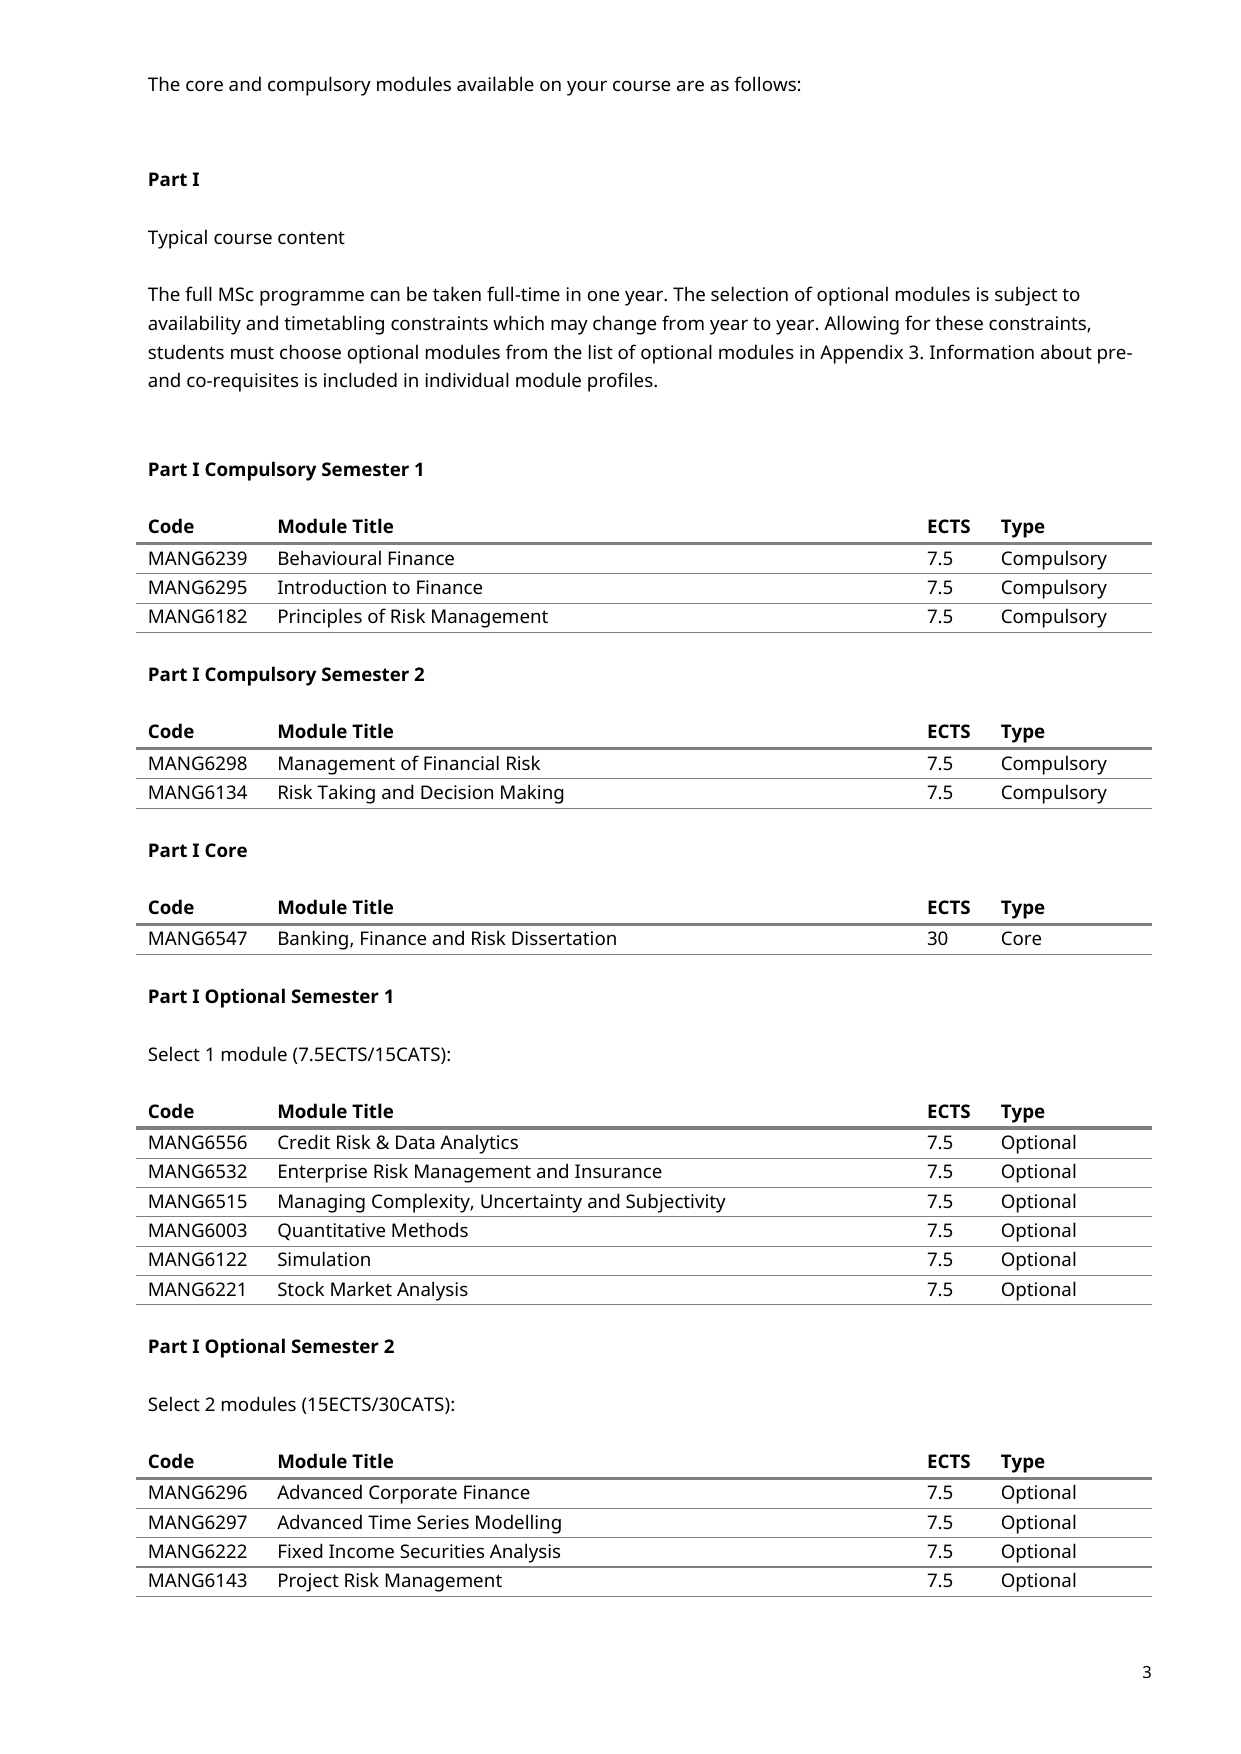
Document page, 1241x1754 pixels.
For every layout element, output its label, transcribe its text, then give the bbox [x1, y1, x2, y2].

table_cell Risk Taking and Decision Making [266, 779, 916, 807]
table_cell ECTS [916, 894, 989, 922]
table_cell Advanced Time Series Modelling [266, 1509, 916, 1537]
table_cell Code [136, 719, 266, 747]
table_cell Code [136, 1098, 266, 1126]
table_cell MANG6515 [136, 1188, 266, 1216]
table_cell 7.5 [916, 545, 989, 573]
table_cell Optional [989, 1247, 1152, 1275]
table_cell ECTS [916, 1098, 989, 1126]
table_cell 7.5 [916, 1159, 989, 1187]
table_cell Module Title [266, 894, 916, 922]
table_cell Module Title [266, 719, 916, 747]
table_cell 7.5 [916, 604, 989, 632]
table_cell Project Risk Management [266, 1568, 916, 1596]
table_cell 7.5 [916, 1568, 989, 1596]
table_cell MANG6122 [136, 1247, 266, 1275]
table_cell Type [989, 514, 1152, 542]
table_cell Code [136, 1448, 266, 1477]
table_cell Advanced Corporate Finance [266, 1480, 916, 1508]
table_cell Module Title [266, 1448, 916, 1477]
table_cell ECTS [916, 719, 989, 747]
table_cell MANG6297 [136, 1509, 266, 1537]
table_cell Part I Optional Semester 2 Select 2 modules (15ECTS/30CATS): [136, 1305, 1152, 1448]
table_cell 7.5 [916, 1130, 989, 1158]
table_cell 7.5 [916, 1247, 989, 1275]
table_cell Module Title [266, 1098, 916, 1126]
table_cell Stock Market Analysis [266, 1276, 916, 1304]
table_cell Optional [989, 1188, 1152, 1216]
table_cell MANG6556 [136, 1130, 266, 1158]
table_cell MANG6547 [136, 926, 266, 954]
table_cell Optional [989, 1159, 1152, 1187]
table_cell Compulsory [989, 779, 1152, 807]
table_cell Fixed Income Securities Analysis [266, 1538, 916, 1566]
table_cell MANG6182 [136, 604, 266, 632]
table_cell Code [136, 514, 266, 542]
table_cell Code [136, 894, 266, 922]
table_cell Managing Complexity, Uncertainty and Subjectivity [266, 1188, 916, 1216]
table_cell Simulation [266, 1247, 916, 1275]
table_cell Part I Optional Semester 1 Select 1 module (7.5ECTS/15CATS): [136, 955, 1152, 1098]
table_cell 7.5 [916, 1480, 989, 1508]
table_cell ECTS [916, 1448, 989, 1477]
table_cell Behavioural Finance [266, 545, 916, 573]
table_cell Compulsory [989, 750, 1152, 778]
table_cell Management of Financial Risk [266, 750, 916, 778]
table_cell ECTS [916, 514, 989, 542]
table_cell Part I Core [136, 809, 1152, 894]
table_cell MANG6221 [136, 1276, 266, 1304]
table_cell Part I Compulsory Semester 2 [136, 633, 1152, 719]
table_cell Optional [989, 1480, 1152, 1508]
table_cell Compulsory [989, 545, 1152, 573]
table_cell Optional [989, 1538, 1152, 1566]
table_cell Type [989, 894, 1152, 922]
table_cell Optional [989, 1568, 1152, 1596]
table_header Part I Typical course content The full MSc programme can be taken full-time in one year. The selection of optional modules is subject to availability and timetabling constraints which may change from year to year. Allowing for these constraints, students must choose optional modules from the list of optional modules in Appendix 3. Information about pre- and co-requisites is included in individual module profiles. [136, 109, 1152, 428]
table_cell MANG6143 [136, 1568, 266, 1596]
table_cell MANG6532 [136, 1159, 266, 1187]
table_cell Introduction to Finance [266, 574, 916, 603]
table_cell MANG6296 [136, 1480, 266, 1508]
table_cell 7.5 [916, 750, 989, 778]
table_cell Quantitative Methods [266, 1217, 916, 1246]
table_cell 7.5 [916, 1276, 989, 1304]
text The core and compulsory modules available on your course are as follows: [148, 71, 1152, 96]
table_cell 7.5 [916, 779, 989, 807]
table_cell 7.5 [916, 1188, 989, 1216]
table_cell Optional [989, 1276, 1152, 1304]
table_cell Optional [989, 1509, 1152, 1537]
table_cell Part I Compulsory Semester 1 [136, 428, 1152, 514]
table_cell 7.5 [916, 1538, 989, 1566]
table_cell MANG6222 [136, 1538, 266, 1566]
table_cell 7.5 [916, 1217, 989, 1246]
table_cell Enterprise Risk Management and Insurance [266, 1159, 916, 1187]
table_cell MANG6298 [136, 750, 266, 778]
table_cell Optional [989, 1217, 1152, 1246]
table_cell Credit Risk & Data Analytics [266, 1130, 916, 1158]
table_cell Type [989, 1098, 1152, 1126]
table_cell 30 [916, 926, 989, 954]
table_cell Optional [989, 1130, 1152, 1158]
table_cell Compulsory [989, 574, 1152, 603]
table_cell MANG6134 [136, 779, 266, 807]
table_cell Core [989, 926, 1152, 954]
table_cell Principles of Risk Management [266, 604, 916, 632]
table_cell 7.5 [916, 574, 989, 603]
table_cell Module Title [266, 514, 916, 542]
table_cell Banking, Finance and Risk Dissertation [266, 926, 916, 954]
table_cell MANG6239 [136, 545, 266, 573]
table_cell Type [989, 719, 1152, 747]
table_cell Type [989, 1448, 1152, 1477]
table_cell MANG6003 [136, 1217, 266, 1246]
table_cell Compulsory [989, 604, 1152, 632]
table_cell 7.5 [916, 1509, 989, 1537]
table_cell MANG6295 [136, 574, 266, 603]
